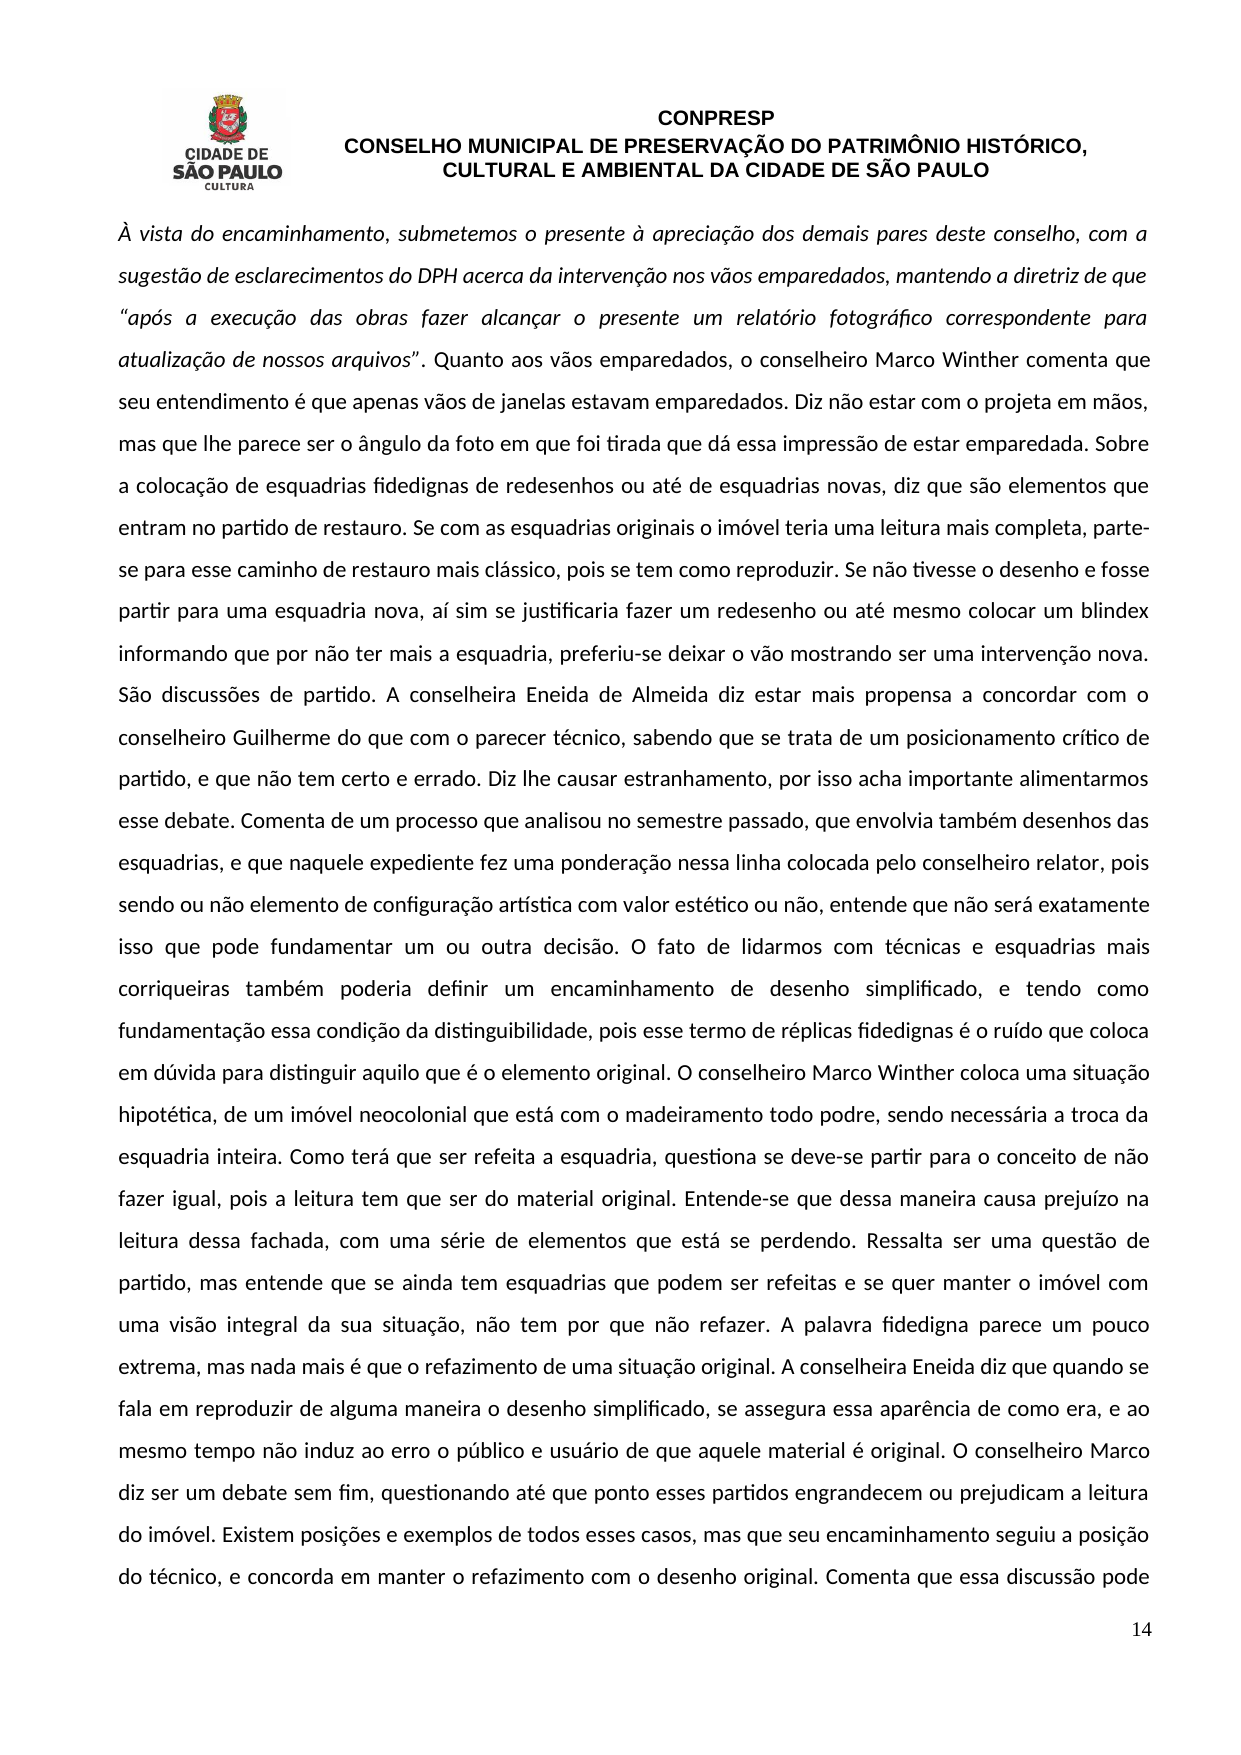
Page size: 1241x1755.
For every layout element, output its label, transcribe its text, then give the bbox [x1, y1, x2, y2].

text À vista do encaminhamento, submetemos o presente à apreciação dos demais pares deste conselho, com a sugestão de esclarecimentos do DPH acerca da intervenção nos vãos emparedados, mantendo a diretriz de que “após a execução das obras fazer alcançar o presente um relatório fotográfico correspondente para atualização de nossos arquivos”. Quanto aos vãos emparedados, o conselheiro Marco Winther comenta que seu entendimento é que apenas vãos de janelas estavam emparedados. Diz não estar com o projeta em mãos, mas que lhe parece ser o ângulo da foto em que foi tirada que dá essa impressão de estar emparedada. Sobre a colocação de esquadrias fidedignas de redesenhos ou até de esquadrias novas, diz que são elementos que entram no partido de restauro. Se com as esquadrias originais o imóvel teria uma leitura mais completa, parte-se para esse caminho de restauro mais clássico, pois se tem como reproduzir. Se não tivesse o desenho e fosse partir para uma esquadria nova, aí sim se justificaria fazer um redesenho ou até mesmo colocar um blindex informando que por não ter mais a esquadria, preferiu-se deixar o vão mostrando ser uma intervenção nova. São discussões de partido. A conselheira Eneida de Almeida diz estar mais propensa a concordar com o conselheiro Guilherme do que com o parecer técnico, sabendo que se trata de um posicionamento crítico de partido, e que não tem certo e errado. Diz lhe causar estranhamento, por isso acha importante alimentarmos esse debate. Comenta de um processo que analisou no semestre passado, que envolvia também desenhos das esquadrias, e que naquele expediente fez uma ponderação nessa linha colocada pelo conselheiro relator, pois sendo ou não elemento de configuração artística com valor estético ou não, entende que não será exatamente isso que pode fundamentar um ou outra decisão. O fato de lidarmos com técnicas e esquadrias mais corriqueiras também poderia definir um encaminhamento de desenho simplificado, e tendo como fundamentação essa condição da distinguibilidade, pois esse termo de réplicas fidedignas é o ruído que coloca em dúvida para distinguir aquilo que é o elemento original. O conselheiro Marco Winther coloca uma situação hipotética, de um imóvel neocolonial que está com o madeiramento todo podre, sendo necessária a troca da esquadria inteira. Como terá que ser refeita a esquadria, questiona se deve-se partir para o conceito de não fazer igual, pois a leitura tem que ser do material original. Entende-se que dessa maneira causa prejuízo na leitura dessa fachada, com uma série de elementos que está se perdendo. Ressalta ser uma questão de partido, mas entende que se ainda tem esquadrias que podem ser refeitas e se quer manter o imóvel com uma visão integral da sua situação, não tem por que não refazer. A palavra fidedigna parece um pouco extrema, mas nada mais é que o refazimento de uma situação original. A conselheira Eneida diz que quando se fala em reproduzir de alguma maneira o desenho simplificado, se assegura essa aparência de como era, e ao mesmo tempo não induz ao erro o público e usuário de que aquele material é original. O conselheiro Marco diz ser um debate sem fim, questionando até que ponto esses partidos engrandecem ou prejudicam a leitura do imóvel. Existem posições e exemplos de todos esses casos, mas que seu encaminhamento seguiu a posição do técnico, e concorda em manter o refazimento com o desenho original. Comenta que essa discussão pode [118, 219, 1152, 1590]
